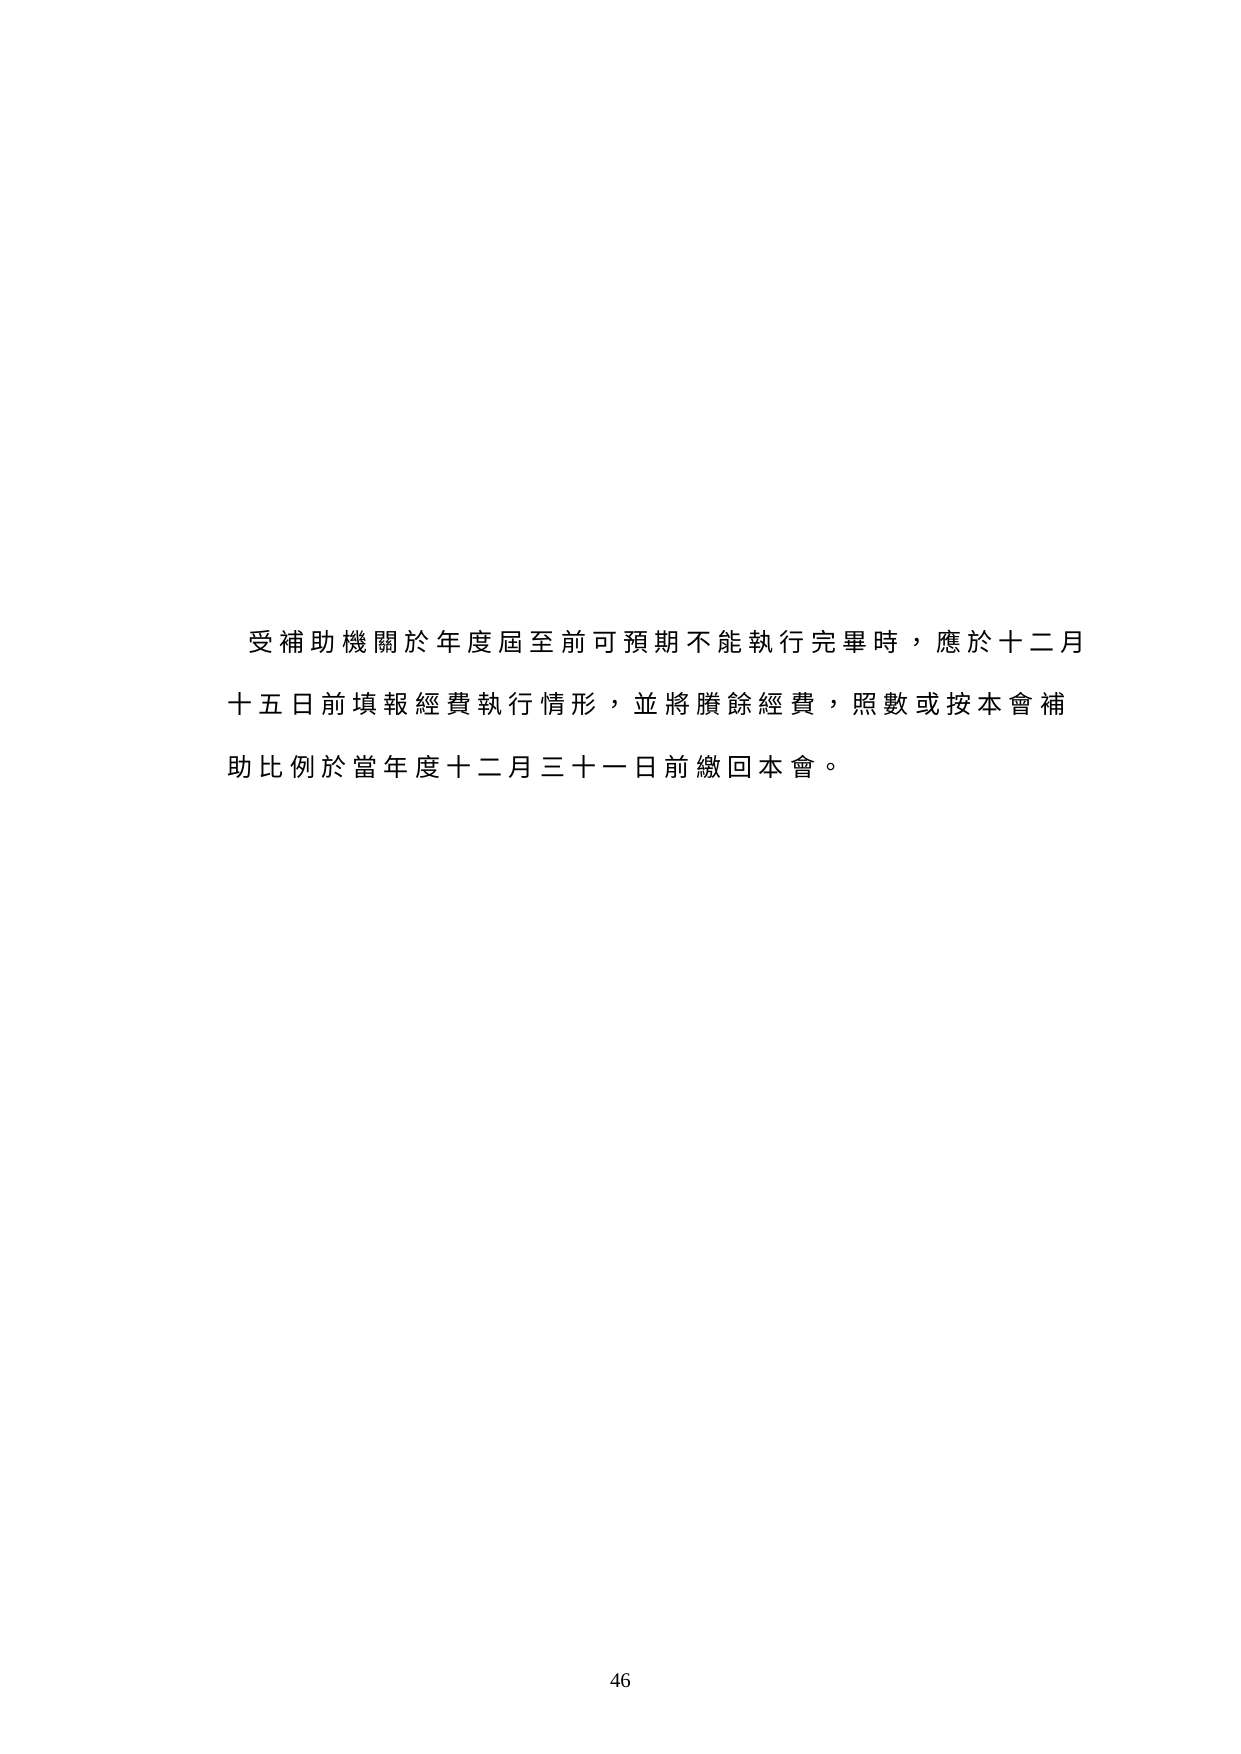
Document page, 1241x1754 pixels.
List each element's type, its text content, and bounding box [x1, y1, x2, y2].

text 受補助機關於年度屆至前可預期不能執行完畢時，應於十二月十五日前填報經費執行情形，並將賸餘經費，照數或按本會補助比例於當年度十二月三十一日前繳回本會。 [151, 599, 1089, 786]
